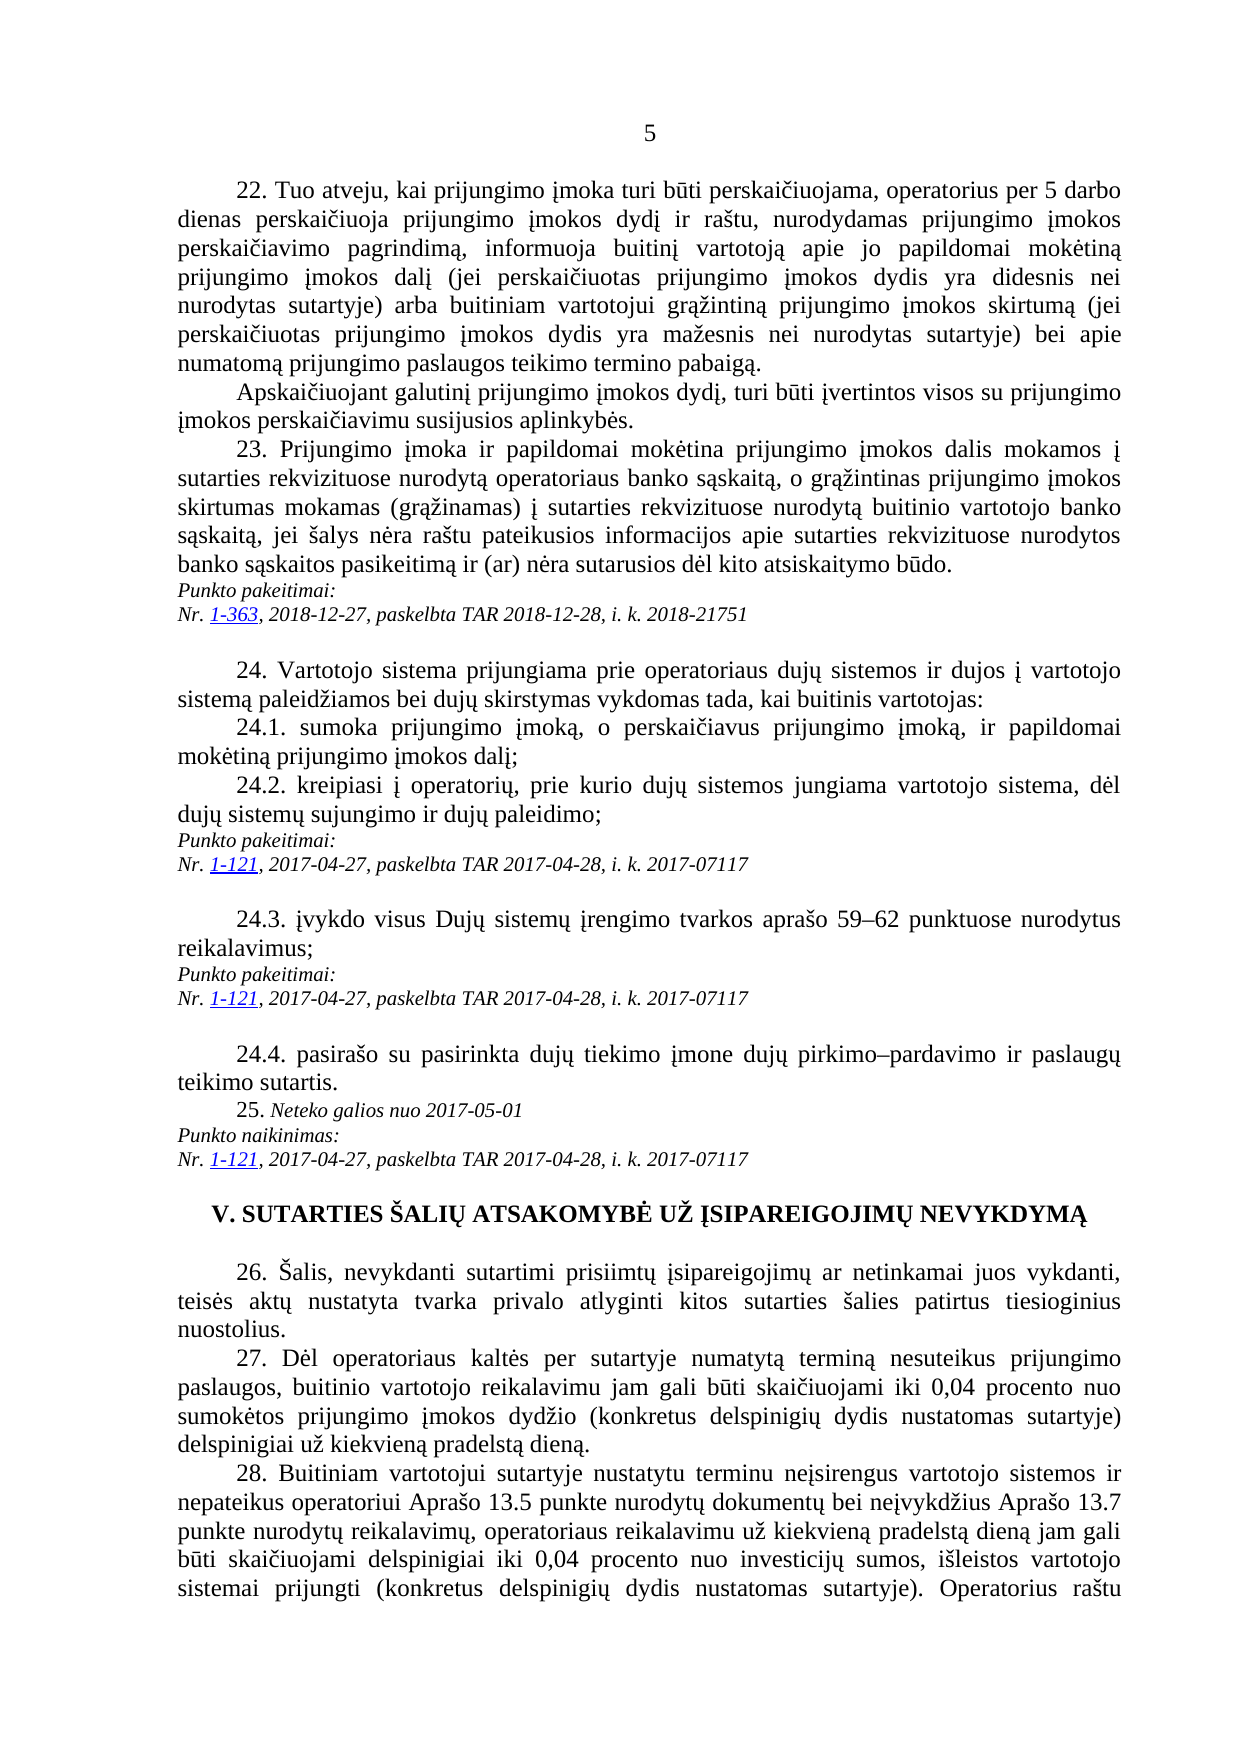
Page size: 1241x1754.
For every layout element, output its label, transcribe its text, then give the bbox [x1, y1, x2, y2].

text 24.3. įvykdo visus Dujų sistemų įrengimo tvarkos aprašo 59–62 punktuose nurodytus reikalavimus; [177, 904, 1122, 962]
text Nr. 1-121, 2017-04-27, paskelbta TAR 2017-04-28, i. k. 2017-07117 [177, 852, 1122, 876]
text 28. Buitiniam vartotojui sutartyje nustatytu terminu neįsirengus vartotojo sistemos ir nepateikus operatoriui Aprašo 13.5 punkte nurodytų dokumentų bei neįvykdžius Aprašo 13.7 punkte nurodytų reikalavimų, operatoriaus reikalavimu už kiekvieną pradelstą dieną jam gali būti skaičiuojami delspinigiai iki 0,04 procento nuo investicijų sumos, išleistos vartotojo sistemai prijungti (konkretus delspinigių dydis nustatomas sutartyje). Operatorius raštu [177, 1458, 1122, 1602]
text Nr. 1-121, 2017-04-27, paskelbta TAR 2017-04-28, i. k. 2017-07117 [177, 986, 1122, 1010]
text 24.4. pasirašo su pasirinkta dujų tiekimo įmone dujų pirkimo–pardavimo ir paslaugų teikimo sutartis. [177, 1039, 1122, 1096]
text Nr. 1-363, 2018-12-27, paskelbta TAR 2018-12-28, i. k. 2018-21751 [177, 602, 1122, 626]
text Apskaičiuojant galutinį prijungimo įmokos dydį, turi būti įvertintos visos su prijungimo įmokos perskaičiavimu susijusios aplinkybės. [177, 377, 1122, 434]
text 27. Dėl operatoriaus kaltės per sutartyje numatytą terminą nesuteikus prijungimo paslaugos, buitinio vartotojo reikalavimu jam gali būti skaičiuojami iki 0,04 procento nuo sumokėtos prijungimo įmokos dydžio (konkretus delspinigių dydis nustatomas sutartyje) delspinigiai už kiekvieną pradelstą dieną. [177, 1343, 1122, 1458]
text 23. Prijungimo įmoka ir papildomai mokėtina prijungimo įmokos dalis mokamos į sutarties rekvizituose nurodytą operatoriaus banko sąskaitą, o grąžintinas prijungimo įmokos skirtumas mokamas (grąžinamas) į sutarties rekvizituose nurodytą buitinio vartotojo banko sąskaitą, jei šalys nėra raštu pateikusios informacijos apie sutarties rekvizituose nurodytos banko sąskaitos pasikeitimą ir (ar) nėra sutarusios dėl kito atsiskaitymo būdo. [177, 434, 1122, 578]
text 24.2. kreipiasi į operatorių, prie kurio dujų sistemos jungiama vartotojo sistema, dėl dujų sistemų sujungimo ir dujų paleidimo; [177, 770, 1122, 827]
text 22. Tuo atveju, kai prijungimo įmoka turi būti perskaičiuojama, operatorius per 5 darbo dienas perskaičiuoja prijungimo įmokos dydį ir raštu, nurodydamas prijungimo įmokos perskaičiavimo pagrindimą, informuoja buitinį vartotoją apie jo papildomai mokėtiną prijungimo įmokos dalį (jei perskaičiuotas prijungimo įmokos dydis yra didesnis nei nurodytas sutartyje) arba buitiniam vartotojui grąžintiną prijungimo įmokos skirtumą (jei perskaičiuotas prijungimo įmokos dydis yra mažesnis nei nurodytas sutartyje) bei apie numatomą prijungimo paslaugos teikimo termino pabaigą. [177, 176, 1122, 377]
text Punkto pakeitimai: [177, 962, 1122, 986]
text Punkto pakeitimai: [177, 578, 1122, 602]
text 25. Neteko galios nuo 2017-05-01 [177, 1096, 1122, 1123]
text Punkto pakeitimai: [177, 827, 1122, 852]
text 26. Šalis, nevykdanti sutartimi prisiimtų įsipareigojimų ar netinkamai juos vykdanti, teisės aktų nustatyta tvarka privalo atlyginti kitos sutarties šalies patirtus tiesioginius nuostolius. [177, 1257, 1122, 1343]
text Punkto naikinimas: [177, 1123, 1122, 1147]
text 24. Vartotojo sistema prijungiama prie operatoriaus dujų sistemos ir dujos į vartotojo sistemą paleidžiamos bei dujų skirstymas vykdomas tada, kai buitinis vartotojas: [177, 655, 1122, 712]
text 24.1. sumoka prijungimo įmoką, o perskaičiavus prijungimo įmoką, ir papildomai mokėtiną prijungimo įmokos dalį; [177, 712, 1122, 770]
text Nr. 1-121, 2017-04-27, paskelbta TAR 2017-04-28, i. k. 2017-07117 [177, 1147, 1122, 1171]
text V. sutarties šalių ATSAKOMYBĖ UŽ ĮSIPAREIGOJIMŲ NEVYKDYMĄ [177, 1199, 1122, 1228]
